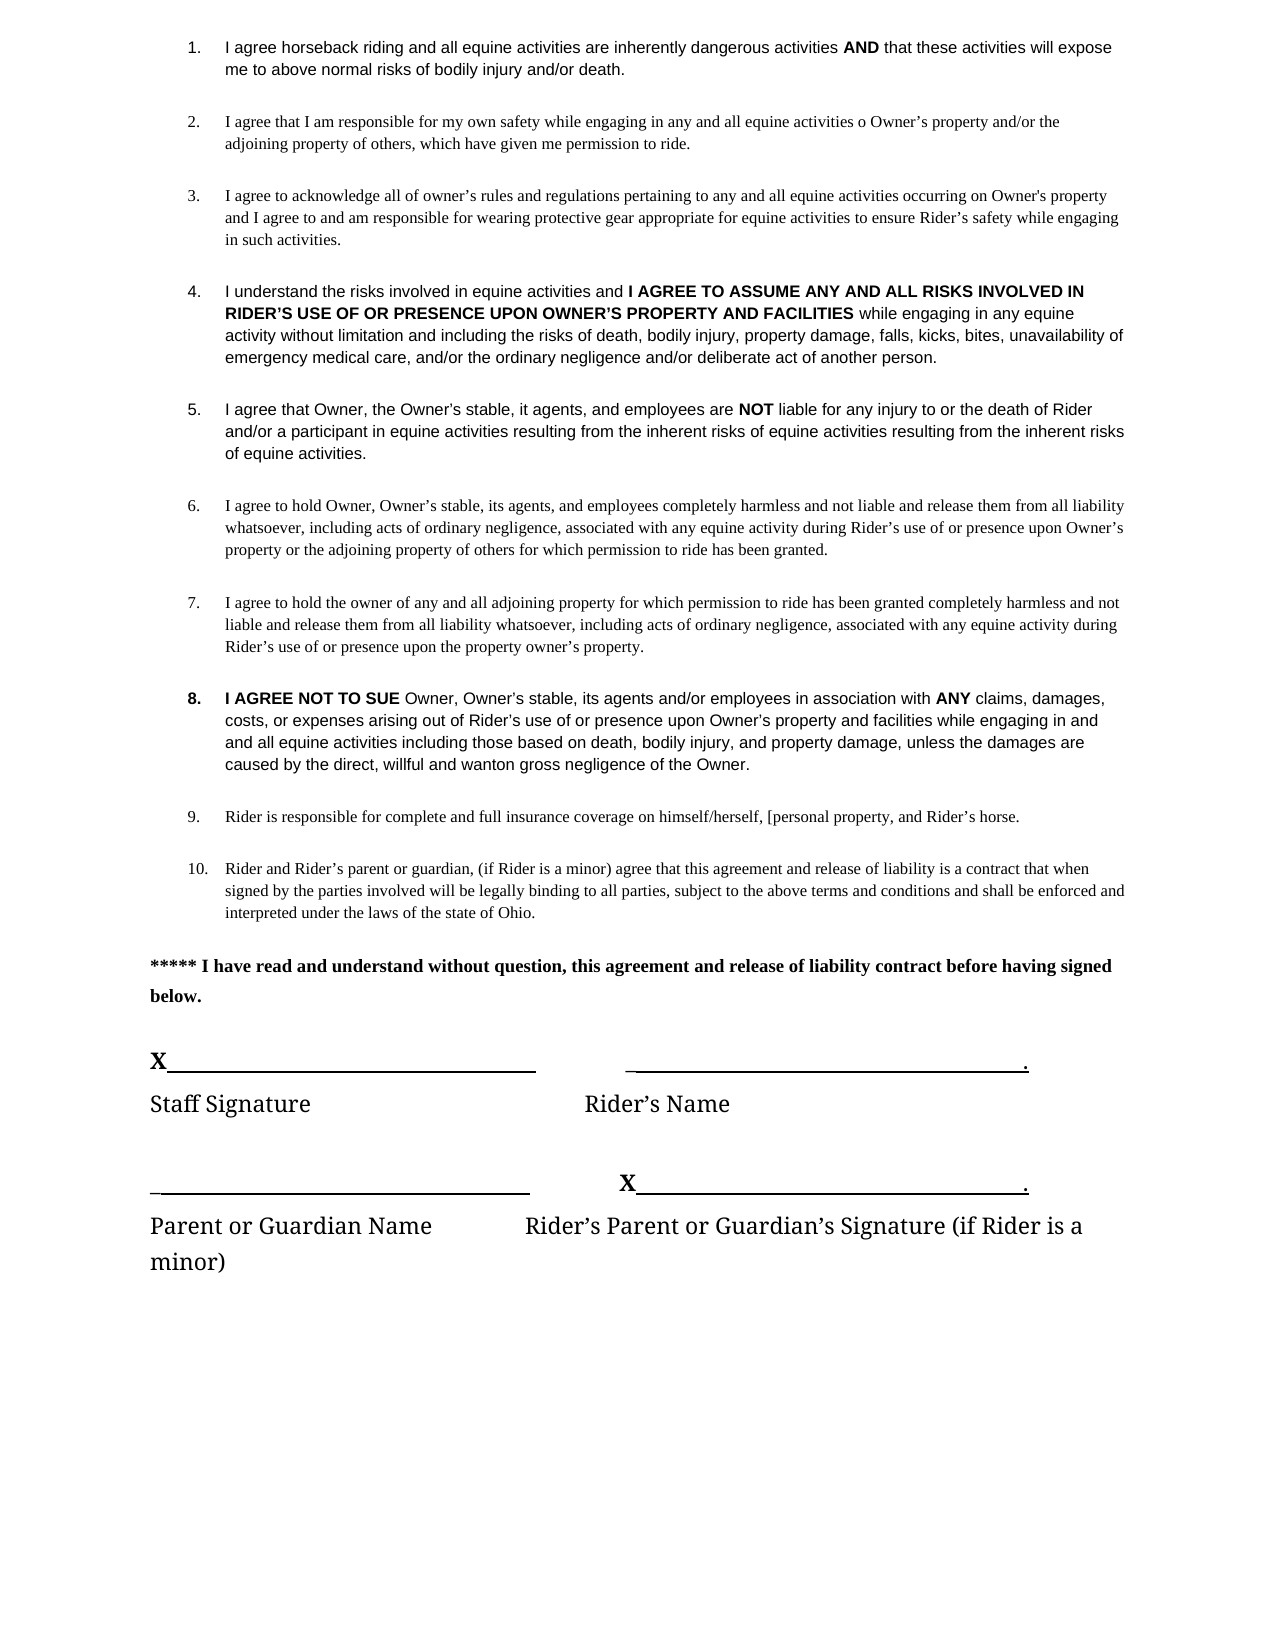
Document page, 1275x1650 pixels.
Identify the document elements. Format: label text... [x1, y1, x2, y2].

list I agree to hold Owner, Owner’s stable, its agents, and employees completely harmless and not liable and release them from all liability whatsoever, including acts of ordinary negligence, associated with any equine activity during Rider’s use of or presence upon Owner’s property or the adjoining property of others for which permission to ride has been granted. [187, 496, 1125, 559]
text ***** I have read and understand without question, this agreement and release of liability contract before having signed below. [150, 955, 1125, 1006]
list I agree horseback riding and all equine activities are inherently dangerous activities AND that these activities will expose me to above normal risks of bodily injury and/or death. [187, 37, 1125, 79]
list Rider is responsible for complete and full insurance coverage on himself/herself, [personal property, and Rider’s horse. [187, 807, 1125, 826]
list I agree that I am responsible for my own safety while engaging in any and all equine activities o Owner’s property and/or the adjoining property of others, which have given me permission to ride. [187, 112, 1125, 153]
list I AGREE NOT TO SUE Owner, Owner’s stable, its agents and/or employees in association with ANY claims, damages, costs, or expenses arising out of Rider’s use of or presence upon Owner’s property and facilities while engaging in and and all equine activities including those based on death, bodily injury, and property damage, unless the damages are caused by the direct, willful and wanton gross negligence of the Owner. [187, 688, 1125, 774]
list I agree that Owner, the Owner’s stable, it agents, and employees are NOT liable for any injury to or the death of Rider and/or a participant in equine activities resulting from the inherent risks of equine activities resulting from the inherent risks of equine activities. [187, 400, 1125, 463]
list I agree to acknowledge all of owner’s rules and regulations pertaining to any and all equine activities occurring on Owner's property and I agree to and am responsible for wearing protective gear appropriate for equine activities to ensure Rider’s safety while engaging in such activities. [187, 186, 1125, 249]
text _ X . [150, 1167, 1125, 1198]
list Rider and Rider’s parent or guardian, (if Rider is a minor) agree that this agreement and release of liability is a contract that when signed by the parties involved will be legally binding to all parties, subject to the above terms and conditions and shall be enforced and interpreted under the laws of the state of Ohio. [187, 859, 1125, 922]
list I agree to hold the owner of any and all adjoining property for which permission to ride has been granted completely harmless and not liable and release them from all liability whatsoever, including acts of ordinary negligence, associated with any equine activity during Rider’s use of or presence upon the property owner’s property. [187, 592, 1125, 656]
text X _ . [150, 1044, 1125, 1076]
text Parent or Guardian Name Rider’s Parent or Guardian’s Signature (if Rider is a minor) [150, 1210, 1125, 1277]
list I understand the risks involved in equine activities and I AGREE TO ASSUME ANY AND ALL RISKS INVOLVED IN RIDER’S USE OF OR PRESENCE UPON OWNER’S PROPERTY AND FACILITIES while engaging in any equine activity without limitation and including the risks of death, bodily injury, property damage, falls, kicks, bites, unavailability of emergency medical care, and/or the ordinary negligence and/or deliberate act of another person. [187, 282, 1125, 367]
text Staff Signature Rider’s Name [150, 1088, 1125, 1119]
